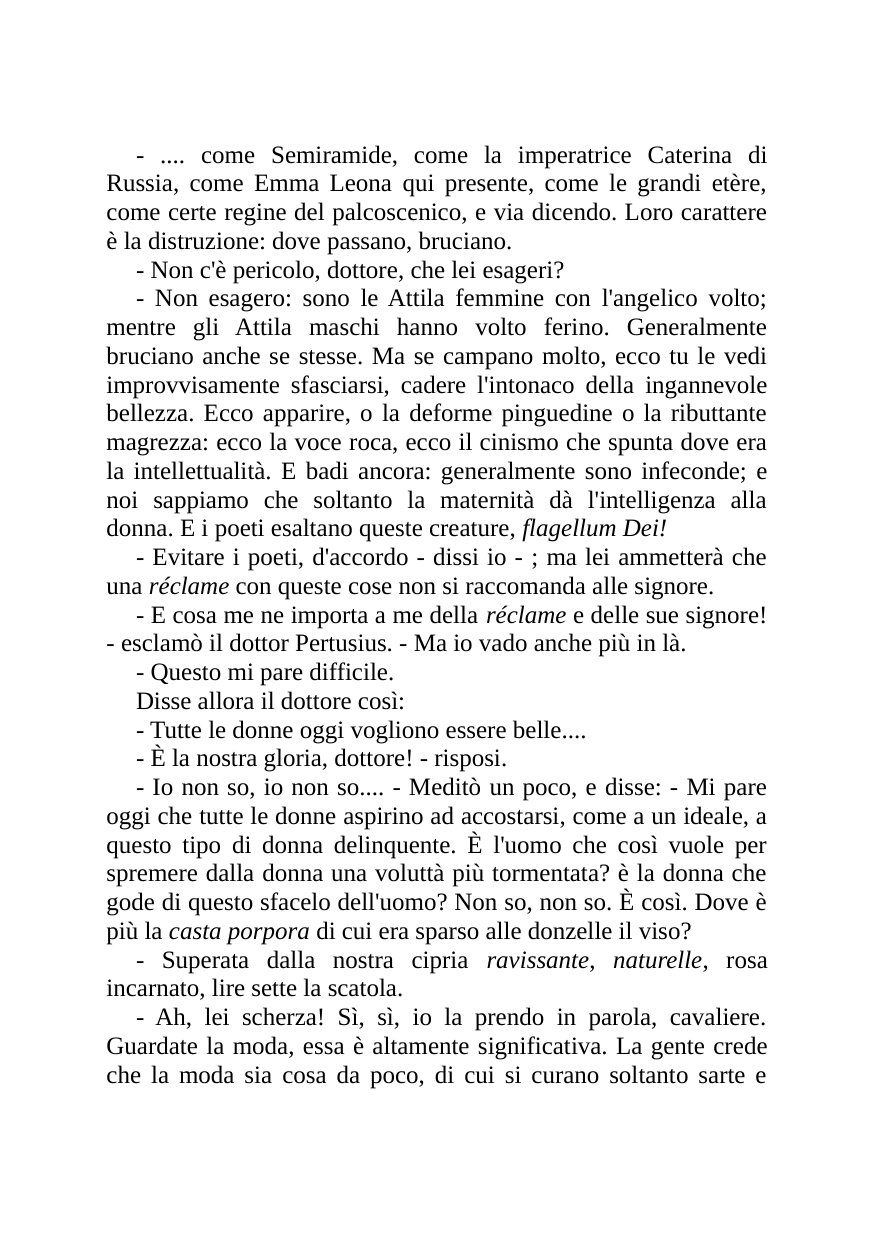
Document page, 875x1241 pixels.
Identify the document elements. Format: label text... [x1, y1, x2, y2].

text - Non c'è pericolo, dottore, che lei esageri? [106, 255, 768, 283]
text - E cosa me ne importa a me della réclame e delle sue signore! - esclamò il dottor Pertusius. - Ma io vado anche più in là. [106, 600, 768, 657]
text Disse allora il dottore così: [106, 686, 768, 715]
text - Ah, lei scherza! Sì, sì, io la prendo in parola, cavaliere. Guardate la moda, essa è altamente significativa. La gente crede che la moda sia cosa da poco, di cui si curano soltanto sarte e [106, 1002, 768, 1088]
text - Evitare i poeti, d'accordo - dissi io - ; ma lei ammetterà che una réclame con queste cose non si raccomanda alle signore. [106, 542, 768, 600]
text - Superata dalla nostra cipria ravissante, naturelle, rosa incarnato, lire sette la scatola. [106, 945, 768, 1002]
text - È la nostra gloria, dottore! - risposi. [106, 743, 768, 772]
text - .... come Semiramide, come la imperatrice Caterina di Russia, come Emma Leona qui presente, come le grandi etère, come certe regine del palcoscenico, e via dicendo. Loro carattere è la distruzione: dove passano, bruciano. [106, 140, 768, 255]
text - Io non so, io non so.... - Meditò un poco, e disse: - Mi pare oggi che tutte le donne aspirino ad accostarsi, come a un ideale, a questo tipo di donna delinquente. È l'uomo che così vuole per spremere dalla donna una voluttà più tormentata? è la donna che gode di questo sfacelo dell'uomo? Non so, non so. È così. Dove è più la casta porpora di cui era sparso alle donzelle il viso? [106, 772, 768, 945]
text - Tutte le donne oggi vogliono essere belle.... [106, 715, 768, 743]
text - Non esagero: sono le Attila femmine con l'angelico volto; mentre gli Attila maschi hanno volto ferino. Generalmente bruciano anche se stesse. Ma se campano molto, ecco tu le vedi improvvisamente sfasciarsi, cadere l'intonaco della ingannevole bellezza. Ecco apparire, o la deforme pinguedine o la ributtante magrezza: ecco la voce roca, ecco il cinismo che spunta dove era la intellettualità. E badi ancora: generalmente sono infeconde; e noi sappiamo che soltanto la maternità dà l'intelligenza alla donna. E i poeti esaltano queste creature, flagellum Dei! [106, 283, 768, 542]
text - Questo mi pare difficile. [106, 657, 768, 686]
